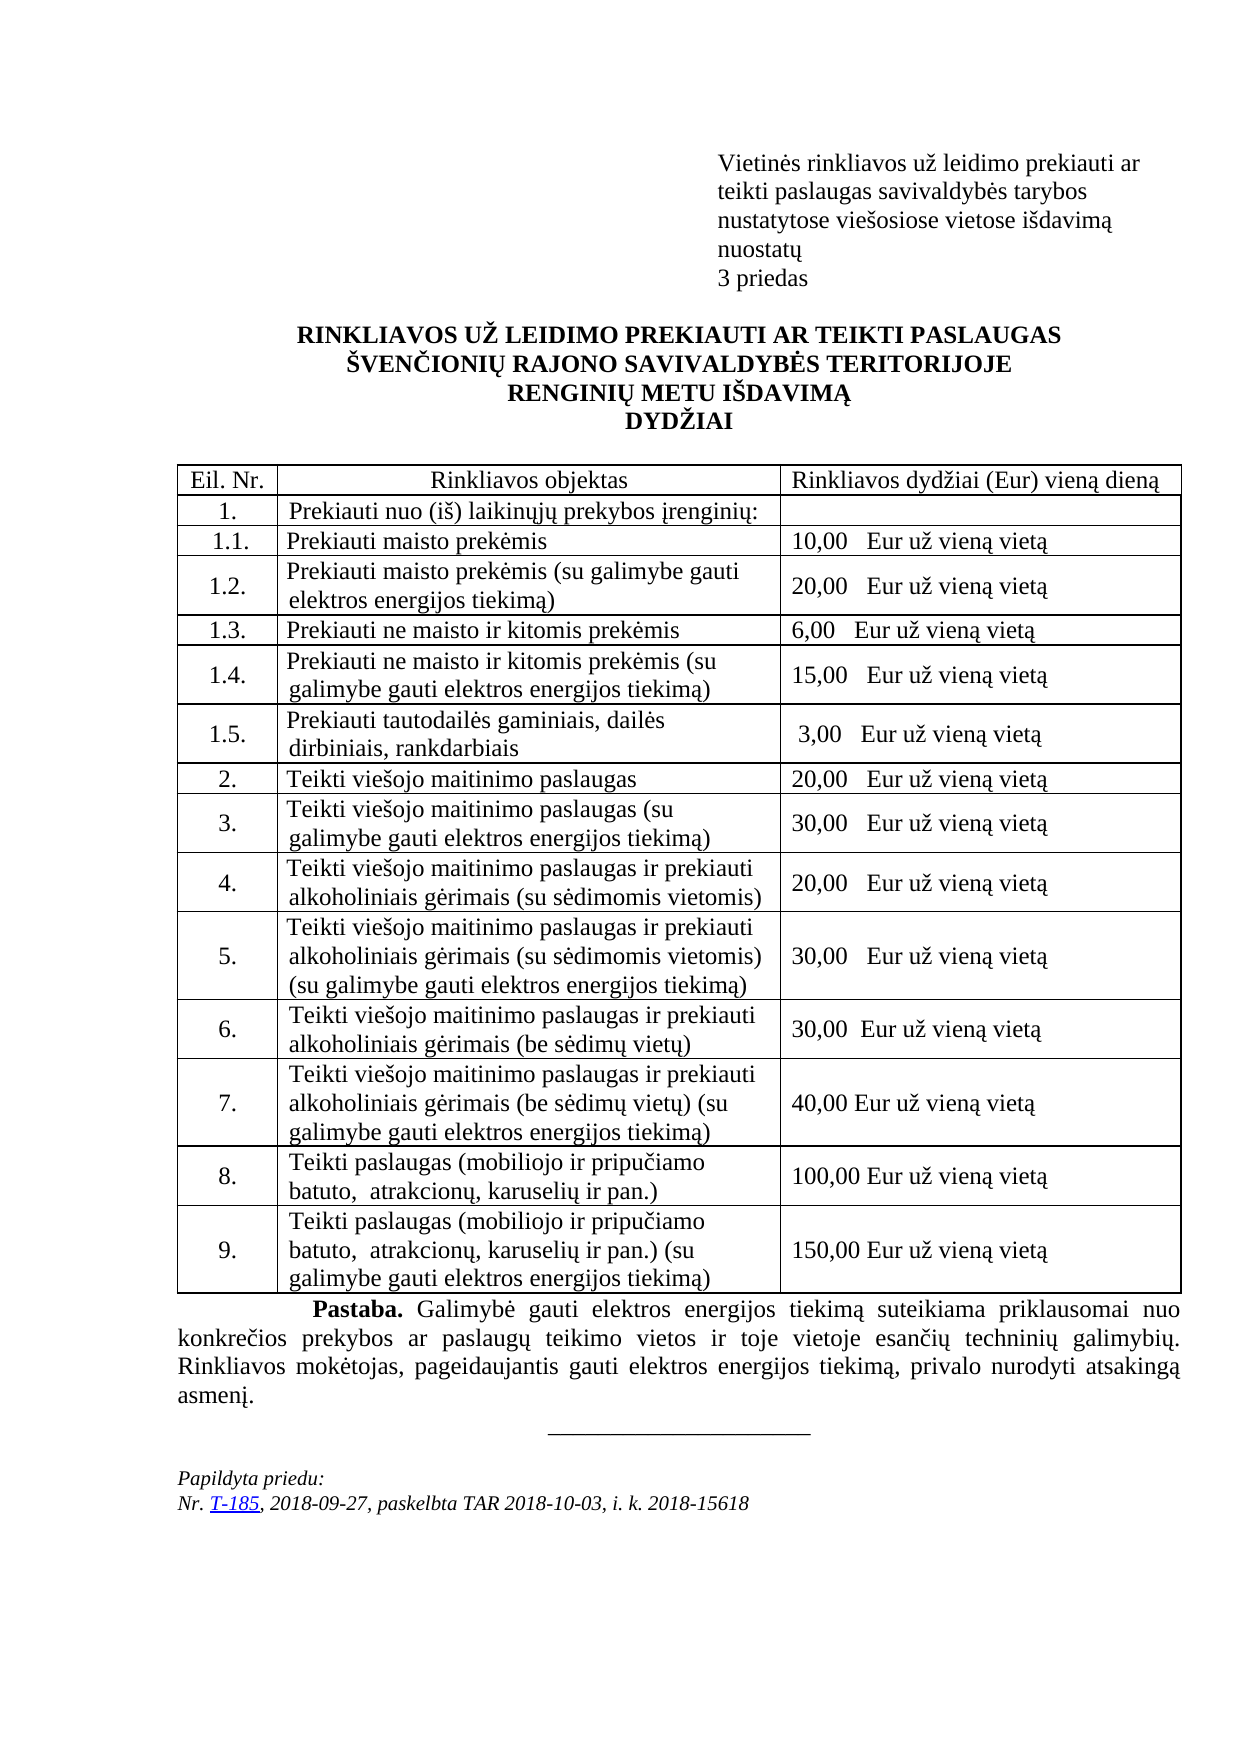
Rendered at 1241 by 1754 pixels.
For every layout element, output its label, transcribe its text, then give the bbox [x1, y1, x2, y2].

table_cell Prekiauti maisto prekėmis [278, 526, 780, 555]
table_cell 30,00 Eur už vieną vietą [781, 912, 1180, 998]
table_cell Teikti viešojo maitinimo paslaugas ir prekiauti alkoholiniais gėrimais (su sėdimomis vietomis) [278, 853, 780, 911]
table_cell 30,00 Eur už vieną vietą [781, 794, 1180, 852]
table_cell 9. [178, 1206, 277, 1292]
text nustatytose viešosiose vietose išdavimą [582, 205, 1181, 234]
text Pastaba. Galimybė gauti elektros energijos tiekimą suteikiama priklausomai nuo konkrečios prekybos ar paslaugų teikimo vietos ir toje vietoje esančių techninių galimybių. Rinkliavos mokėtojas, pageidaujantis gauti elektros energijos tiekimą, privalo nurodyti atsakingą asmenį. [177, 1294, 1181, 1409]
table_cell 5. [178, 912, 277, 998]
table_cell Teikti viešojo maitinimo paslaugas [278, 764, 780, 793]
table_cell Teikti viešojo maitinimo paslaugas ir prekiauti alkoholiniais gėrimais (su sėdimomis vietomis) (su galimybe gauti elektros energijos tiekimą) [278, 912, 780, 998]
text Papildyta priedu: [177, 1466, 1181, 1490]
table_cell 30,00 Eur už vieną vietą [781, 1000, 1180, 1058]
table_cell 8. [178, 1147, 277, 1204]
text RINKLIAVOS UŽ LEIDIMO PREKIAUTI AR TEIKTI PASLAUGAS [177, 320, 1181, 349]
table_cell 1. [178, 496, 277, 524]
table_cell Teikti paslaugas (mobiliojo ir pripučiamo batuto, atrakcionų, karuselių ir pan.) (su galimybe gauti elektros energijos tiekimą) [278, 1206, 780, 1292]
table_cell 1.5. [178, 705, 277, 762]
table_cell 1.3. [178, 616, 277, 644]
text Nr. T-185, 2018-09-27, paskelbta TAR 2018-10-03, i. k. 2018-15618 [177, 1490, 1181, 1514]
table_cell 3,00 Eur už vieną vietą [781, 705, 1180, 762]
table_cell 4. [178, 853, 277, 911]
table_cell Prekiauti tautodailės gaminiais, dailės dirbiniais, rankdarbiais [278, 705, 780, 762]
table_cell 150,00 Eur už vieną vietą [781, 1206, 1180, 1292]
text 3 priedas [582, 263, 1181, 291]
table_cell 1.1. [178, 526, 277, 555]
text Vietinės rinkliavos už leidimo prekiauti ar [582, 148, 1181, 176]
table_cell 15,00 Eur už vieną vietą [781, 646, 1180, 703]
table_cell 40,00 Eur už vieną vietą [781, 1059, 1180, 1145]
table_cell 7. [178, 1059, 277, 1145]
table_cell Teikti paslaugas (mobiliojo ir pripučiamo batuto, atrakcionų, karuselių ir pan.) [278, 1147, 780, 1204]
table_cell Teikti viešojo maitinimo paslaugas ir prekiauti alkoholiniais gėrimais (be sėdimų vietų) (su galimybe gauti elektros energijos tiekimą) [278, 1059, 780, 1145]
table_cell Prekiauti maisto prekėmis (su galimybe gauti elektros energijos tiekimą) [278, 556, 780, 614]
table_header Eil. Nr. [178, 466, 277, 494]
table_cell [781, 496, 1180, 524]
table_header Rinkliavos objektas [278, 466, 780, 494]
table_cell 20,00 Eur už vieną vietą [781, 853, 1180, 911]
table_cell Teikti viešojo maitinimo paslaugas ir prekiauti alkoholiniais gėrimais (be sėdimų vietų) [278, 1000, 780, 1058]
table_cell Prekiauti ne maisto ir kitomis prekėmis (su galimybe gauti elektros energijos tiekimą) [278, 646, 780, 703]
table_cell 6. [178, 1000, 277, 1058]
table_cell 1.2. [178, 556, 277, 614]
table_cell 100,00 Eur už vieną vietą [781, 1147, 1180, 1204]
table_cell 1.4. [178, 646, 277, 703]
table_cell 10,00 Eur už vieną vietą [781, 526, 1180, 555]
table_cell Prekiauti nuo (iš) laikinųjų prekybos įrenginių: [278, 496, 780, 524]
text teikti paslaugas savivaldybės tarybos [582, 176, 1181, 205]
text DYDŽIAI [177, 406, 1181, 435]
table_header Rinkliavos dydžiai (Eur) vieną dieną [781, 466, 1181, 494]
table_cell 6,00 Eur už vieną vietą [781, 616, 1180, 644]
table_cell Prekiauti ne maisto ir kitomis prekėmis [278, 616, 780, 644]
table_cell Teikti viešojo maitinimo paslaugas (su galimybe gauti elektros energijos tiekimą) [278, 794, 780, 852]
text _____________________ [177, 1409, 1181, 1438]
text ŠVENČIONIŲ RAJONO SAVIVALDYBĖS TERITORIJOJE [177, 349, 1181, 378]
table_cell 2. [178, 764, 277, 793]
text nuostatų [582, 234, 1181, 263]
table_cell 3. [178, 794, 277, 852]
table_cell 20,00 Eur už vieną vietą [781, 556, 1180, 614]
text RENGINIŲ METU IŠDAVIMĄ [177, 378, 1181, 406]
table_cell 20,00 Eur už vieną vietą [781, 764, 1180, 793]
